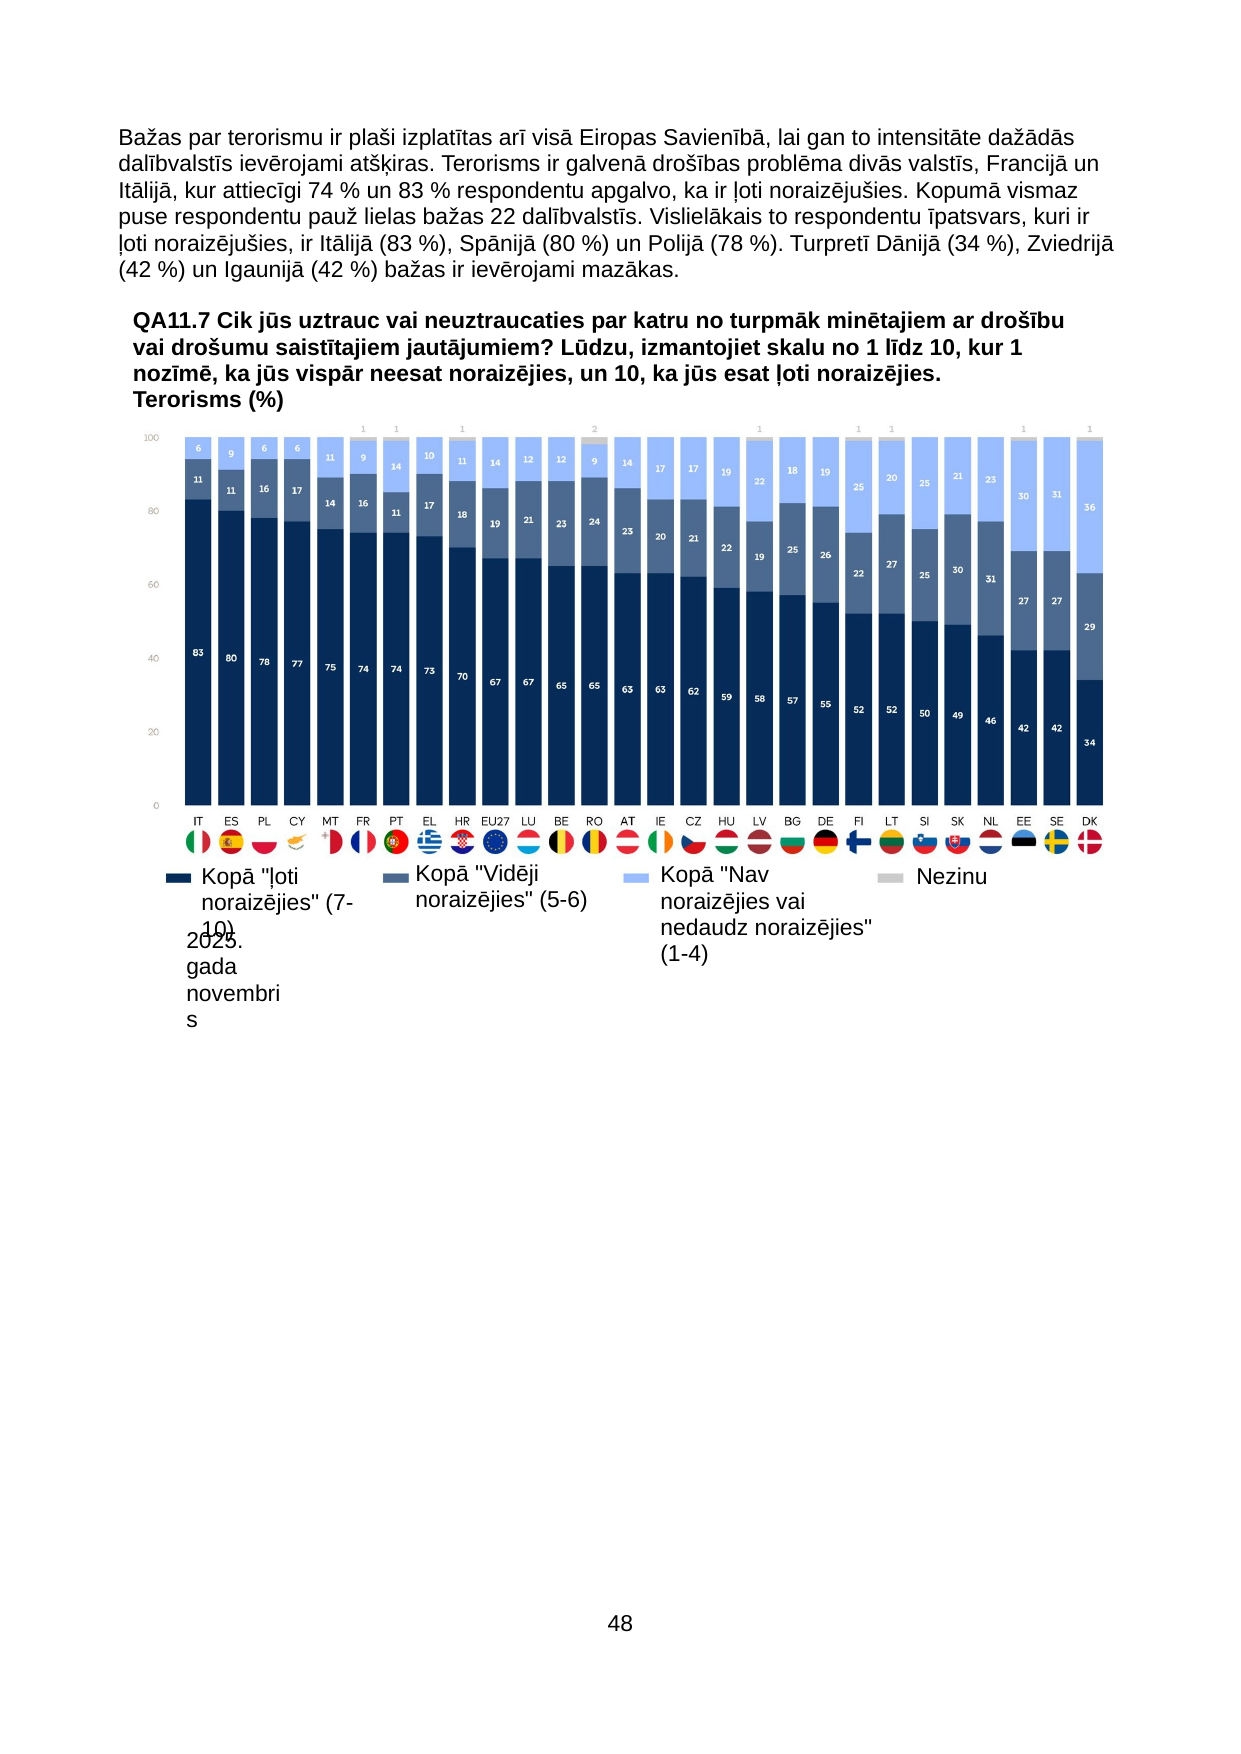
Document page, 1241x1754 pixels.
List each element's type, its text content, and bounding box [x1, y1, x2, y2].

picture [135, 415, 1109, 859]
picture [158, 864, 908, 886]
text Bažas par terorismu ir plaši izplatītas arī visā Eiropas Savienībā, lai gan to intensitāte dažādās dalībvalstīs ievērojami atšķiras. Terorisms ir galvenā drošības problēma divās valstīs, Francijā un Itālijā, kur attiecīgi 74 % un 83 % respondentu apgalvo, ka ir ļoti noraizējušies. Kopumā vismaz puse respondentu pauž lielas bažas 22 dalībvalstīs. Vislielākais to respondentu īpatsvars, kuri ir ļoti noraizējušies, ir Itālijā (83 %), Spānijā (80 %) un Polijā (78 %). Turpretī Dānijā (34 %), Zviedrijā (42 %) un Igaunijā (42 %) bažas ir ievērojami mazākas. [118, 124, 1122, 282]
